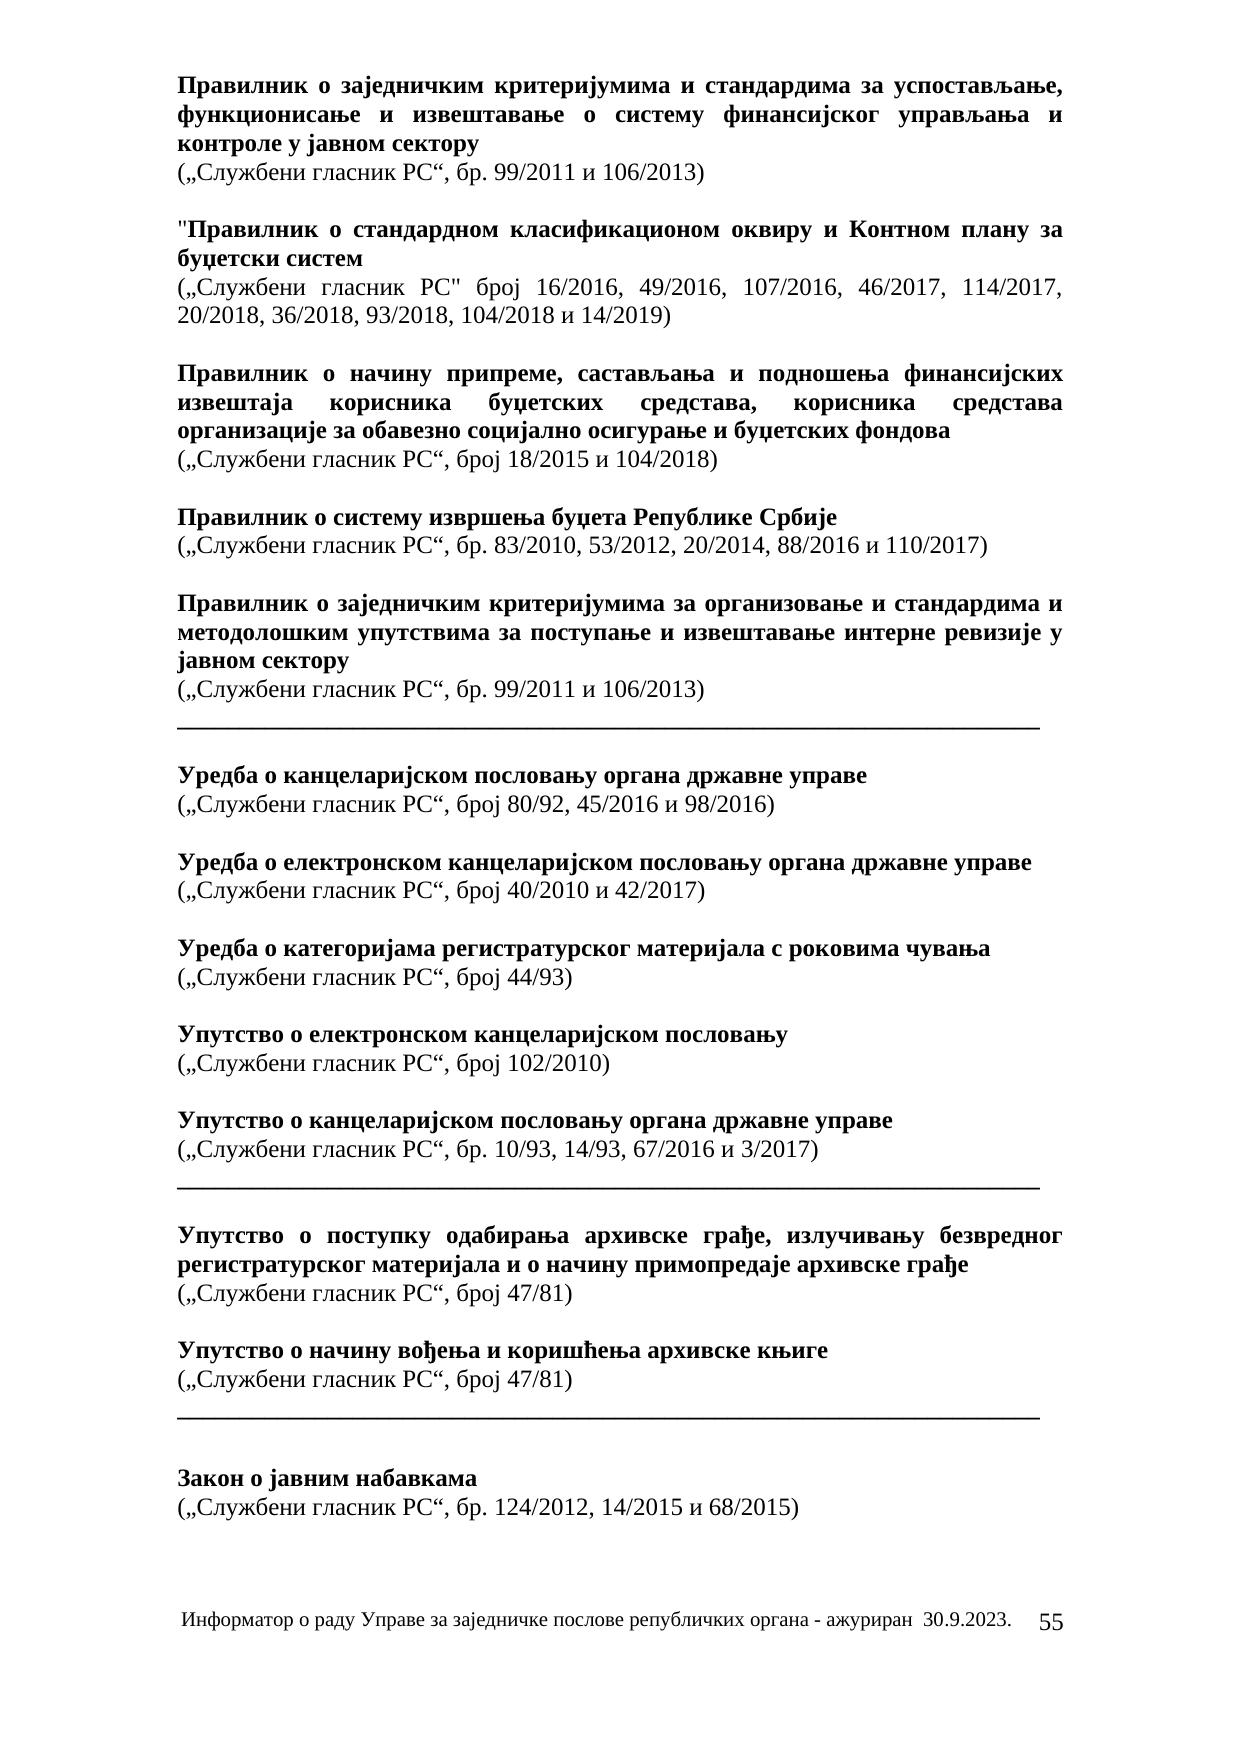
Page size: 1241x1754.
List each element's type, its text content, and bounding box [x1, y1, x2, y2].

text Уредба о категоријама регистратурског материјала с роковима чувања [177, 933, 1063, 962]
text Уредба о електронском канцеларијском пословању органа државне управе [177, 847, 1063, 876]
text Упутство о канцеларијском пословању органа државне управе [177, 1106, 1063, 1134]
text Правилник о заједничким критеријумима за организовање и стандардима и методолошким упутствима за поступање и извештавање интерне ревизије у јавном сектору [177, 588, 1063, 674]
text („Службени гласник РС“, бр. 83/2010, 53/2012, 20/2014, 88/2016 и 110/2017) [177, 531, 1063, 559]
text Правилник о систему извршења буџета Републике Србије [177, 502, 1063, 531]
text („Службени гласник РС“, број 18/2015 и 104/2018) [177, 444, 1063, 473]
text Закон о јавним набавкама [177, 1463, 1063, 1492]
text Правилник о начину припреме, састављања и подношења финансијских извештаја корисника буџетских средстава, корисника средстава организације за обавезно социјално осигурање и буџетских фондова [177, 358, 1063, 444]
text _____________________________________________________________________ [177, 1393, 1063, 1422]
text („Службени гласник РС“, бр. 99/2011 и 106/2013) [177, 157, 1063, 186]
text Упутство о електронском канцеларијском пословању [177, 1019, 1063, 1048]
text („Службени гласник РС“, број 40/2010 и 42/2017) [177, 876, 1063, 904]
text _____________________________________________________________________ [177, 703, 1063, 732]
text Правилник о заједничким критеријумима и стандардима за успостављање, функционисање и извештавање о систему финансијског управљања и контроле у јавном сектору [177, 71, 1063, 157]
text („Службени гласник РС“, број 80/92, 45/2016 и 98/2016) [177, 789, 1063, 818]
text "Правилник о стандардном класификационом оквиру и Контном плану за буџетски систем [177, 214, 1063, 272]
text („Службени гласник РС“, број 47/81) [177, 1278, 1063, 1307]
text („Службени гласник РС“, бр. 124/2012, 14/2015 и 68/2015) [177, 1492, 1063, 1521]
text („Службени гласник РС“, број 102/2010) [177, 1048, 1063, 1077]
text Упутство о начину вођења и коришћења архивске књиге [177, 1336, 1063, 1364]
text Упутство о поступку одабирања архивске грађе, излучивању безвредног регистратурског материјала и о начину примопредаје архивске грађе [177, 1221, 1063, 1278]
text _____________________________________________________________________ [177, 1163, 1063, 1192]
text („Службени гласник РС“, број 44/93) [177, 962, 1063, 991]
text („Службени гласник РС" број 16/2016, 49/2016, 107/2016, 46/2017, 114/2017, 20/2018, 36/2018, 93/2018, 104/2018 и 14/2019) [177, 272, 1063, 329]
text („Службени гласник РС“, бр. 10/93, 14/93, 67/2016 и 3/2017) [177, 1134, 1063, 1163]
text („Службени гласник РС“, бр. 99/2011 и 106/2013) [177, 674, 1063, 703]
text Уредба о канцеларијском пословању органа државне управе [177, 761, 1063, 789]
text („Службени гласник РС“, број 47/81) [177, 1364, 1063, 1393]
